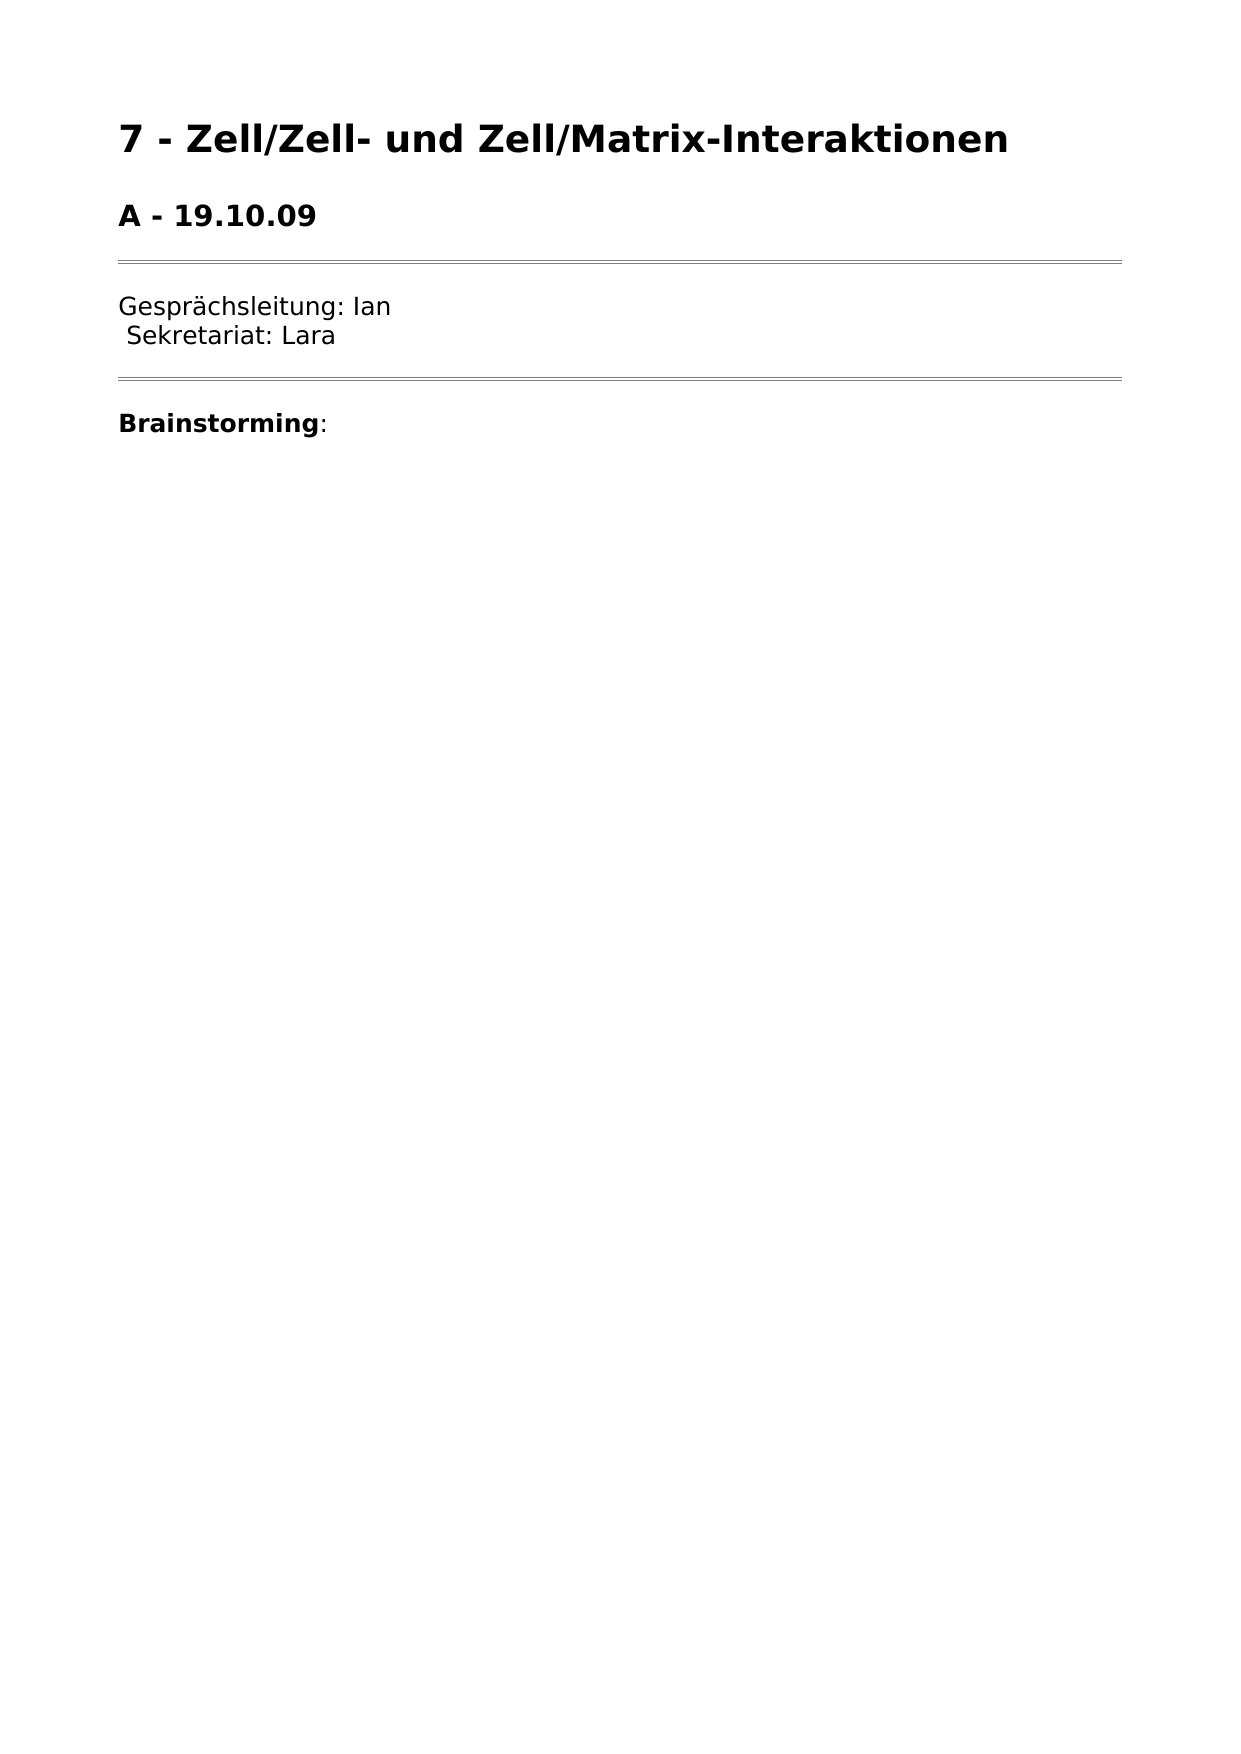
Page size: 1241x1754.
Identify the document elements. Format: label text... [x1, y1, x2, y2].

text Gesprächsleitung: Ian Sekretariat: Lara [118, 292, 1122, 350]
subtitle A - 19.10.09 [118, 199, 1122, 233]
text Brainstorming: [118, 409, 1122, 438]
subtitle 7 - Zell/Zell- und Zell/Matrix-Interaktionen [118, 118, 1122, 162]
